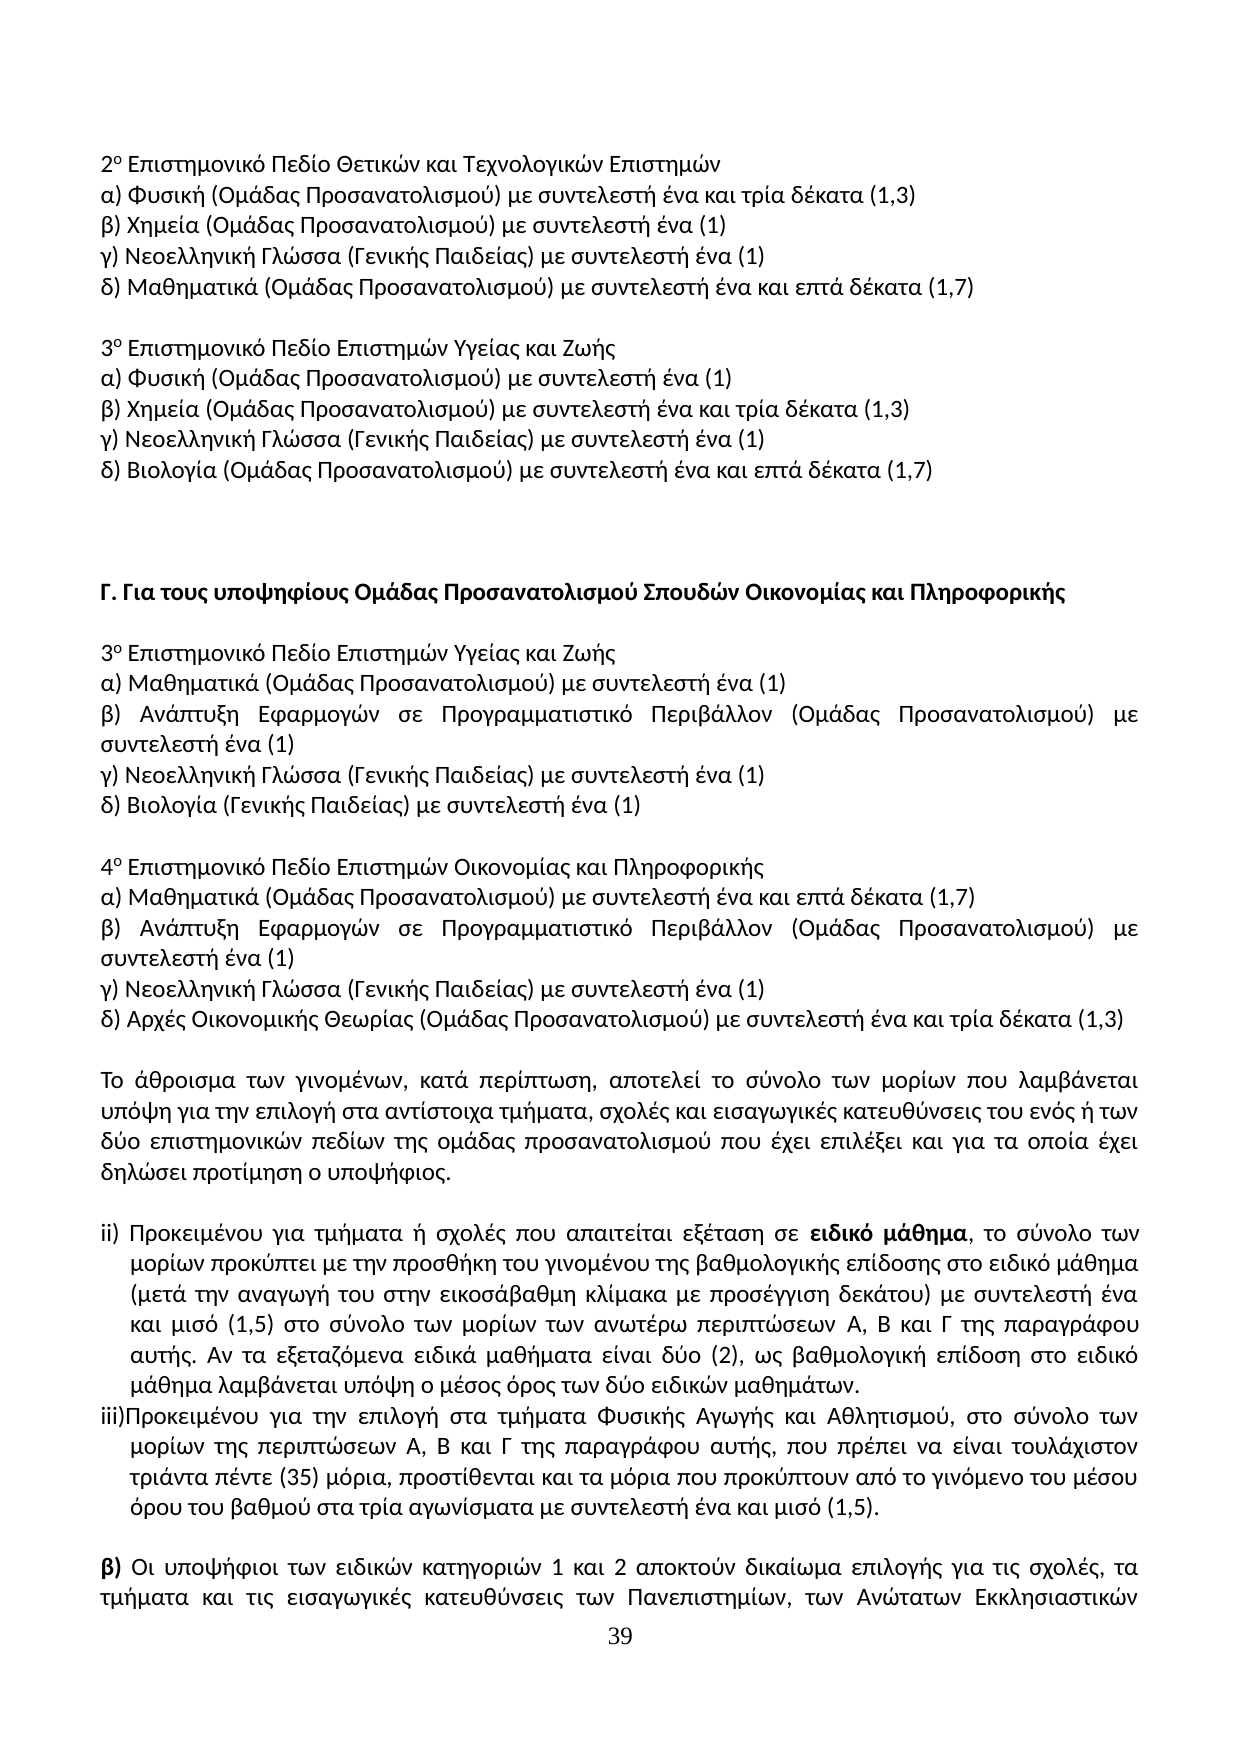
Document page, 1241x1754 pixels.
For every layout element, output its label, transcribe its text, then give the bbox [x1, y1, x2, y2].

text γ) Νεοελληνική Γλώσσα (Γενικής Παιδείας) με συντελεστή ένα (1) [100, 759, 1140, 789]
text 3ο Επιστημονικό Πεδίο Επιστημών Υγείας και Ζωής [100, 637, 1140, 667]
text α) Φυσική (Ομάδας Προσανατολισμού) με συντελεστή ένα και τρία δέκατα (1,3) [100, 179, 1140, 210]
text β) Χημεία (Ομάδας Προσανατολισμού) με συντελεστή ένα και τρία δέκατα (1,3) [100, 393, 1140, 423]
text Το άθροισμα των γινομένων, κατά περίπτωση, αποτελεί το σύνολο των μορίων που λαμβάνεται υπόψη για την επιλογή στα αντίστοιχα τμήματα, σχολές και εισαγωγικές κατευθύνσεις του ενός ή των δύο επιστημονικών πεδίων της ομάδας προσανατολισμού που έχει επιλέξει και για τα οποία έχει δηλώσει προτίμηση ο υποψήφιος. [100, 1064, 1140, 1186]
text β) Χημεία (Ομάδας Προσανατολισμού) με συντελεστή ένα (1) [100, 210, 1140, 240]
text γ) Νεοελληνική Γλώσσα (Γενικής Παιδείας) με συντελεστή ένα (1) [100, 973, 1140, 1003]
text β) Ανάπτυξη Εφαρμογών σε Προγραμματιστικό Περιβάλλον (Ομάδας Προσανατολισμού) με συντελεστή ένα (1) [100, 698, 1140, 759]
text iii)Προκειμένου για την επιλογή στα τμήματα Φυσικής Αγωγής και Αθλητισμού, στο σύνολο των μορίων της περιπτώσεων Α, Β και Γ της παραγράφου αυτής, που πρέπει να είναι τουλάχιστον τριάντα πέντε (35) μόρια, προστίθενται και τα μόρια που προκύπτουν από το γινόμενο του μέσου όρου του βαθμού στα τρία αγωνίσματα με συντελεστή ένα και μισό (1,5). [100, 1400, 1140, 1522]
text δ) Βιολογία (Ομάδας Προσανατολισμού) με συντελεστή ένα και επτά δέκατα (1,7) [100, 454, 1140, 484]
text α) Φυσική (Ομάδας Προσανατολισμού) με συντελεστή ένα (1) [100, 362, 1140, 393]
text α) Μαθηματικά (Ομάδας Προσανατολισμού) με συντελεστή ένα και επτά δέκατα (1,7) [100, 881, 1140, 912]
text γ) Νεοελληνική Γλώσσα (Γενικής Παιδείας) με συντελεστή ένα (1) [100, 423, 1140, 454]
text Γ. Για τους υποψηφίους Ομάδας Προσανατολισμού Σπουδών Οικονομίας και Πληροφορικής [100, 576, 1140, 606]
text 4ο Επιστημονικό Πεδίο Επιστημών Οικονομίας και Πληροφορικής [100, 851, 1140, 881]
text ii) Προκειμένου για τμήματα ή σχολές που απαιτείται εξέταση σε ειδικό μάθημα, το σύνολο των μορίων προκύπτει με την προσθήκη του γινομένου της βαθμολογικής επίδοσης στο ειδικό μάθημα (μετά την αναγωγή του στην εικοσάβαθμη κλίμακα με προσέγγιση δεκάτου) με συντελεστή ένα και μισό (1,5) στο σύνολο των μορίων των ανωτέρω περιπτώσεων A, B και Γ της παραγράφου αυτής. Αν τα εξεταζόμενα ειδικά μαθήματα είναι δύο (2), ως βαθμολογική επίδοση στο ειδικό μάθημα λαμβάνεται υπόψη ο μέσος όρος των δύο ειδικών μαθημάτων. [100, 1217, 1140, 1400]
text δ) Μαθηματικά (Ομάδας Προσανατολισμού) με συντελεστή ένα και επτά δέκατα (1,7) [100, 271, 1140, 301]
text 2ο Επιστημονικό Πεδίο Θετικών και Τεχνολογικών Επιστημών [100, 149, 1140, 179]
text 3ο Επιστημονικό Πεδίο Επιστημών Υγείας και Ζωής [100, 332, 1140, 362]
text α) Μαθηματικά (Ομάδας Προσανατολισμού) με συντελεστή ένα (1) [100, 667, 1140, 698]
text β) Ανάπτυξη Εφαρμογών σε Προγραμματιστικό Περιβάλλον (Ομάδας Προσανατολισμού) με συντελεστή ένα (1) [100, 912, 1140, 973]
text γ) Νεοελληνική Γλώσσα (Γενικής Παιδείας) με συντελεστή ένα (1) [100, 240, 1140, 271]
text δ) Αρχές Οικονομικής Θεωρίας (Ομάδας Προσανατολισμού) με συντελεστή ένα και τρία δέκατα (1,3) [100, 1003, 1140, 1034]
text δ) Βιολογία (Γενικής Παιδείας) με συντελεστή ένα (1) [100, 789, 1140, 820]
text β) Οι υποψήφιοι των ειδικών κατηγοριών 1 και 2 αποκτούν δικαίωμα επιλογής για τις σχολές, τα τμήματα και τις εισαγωγικές κατευθύνσεις των Πανεπιστημίων, των Ανώτατων Εκκλησιαστικών [100, 1551, 1140, 1612]
